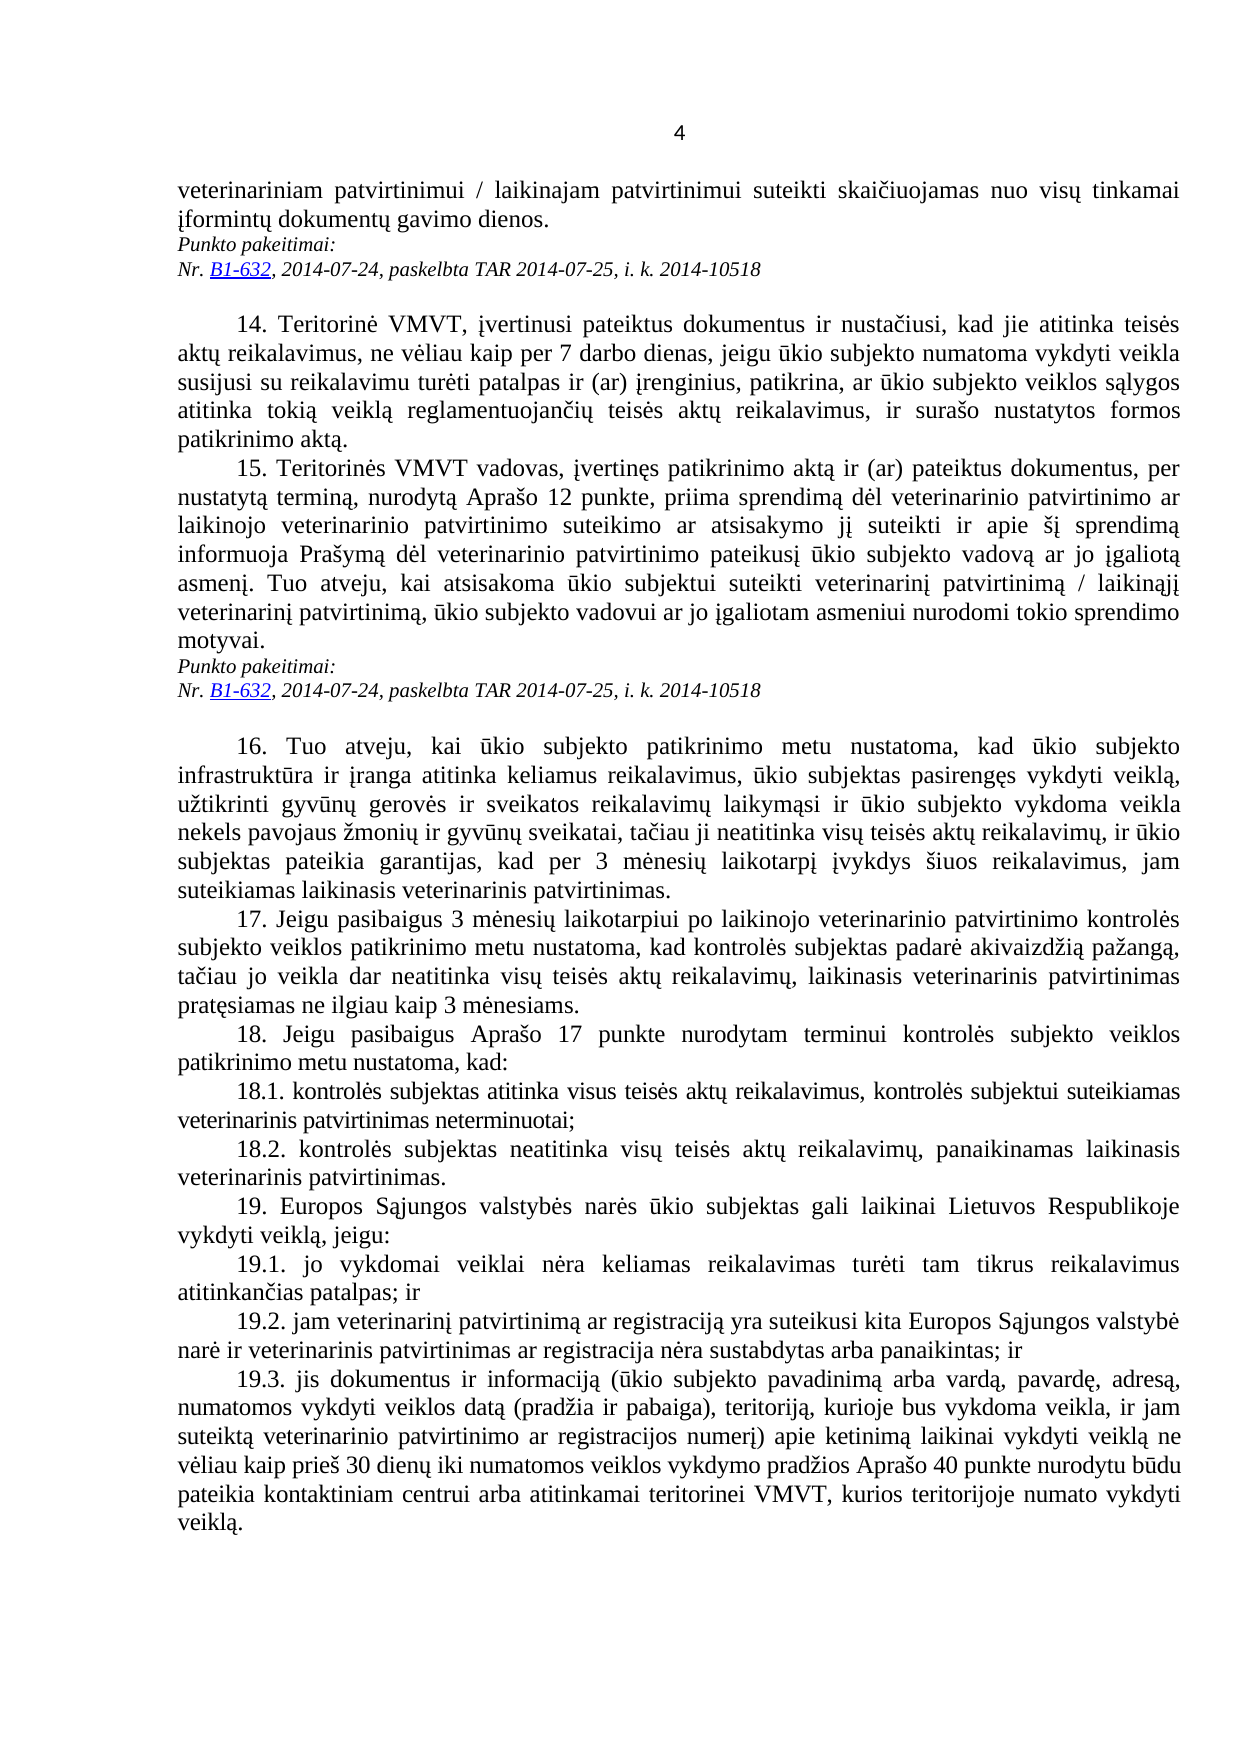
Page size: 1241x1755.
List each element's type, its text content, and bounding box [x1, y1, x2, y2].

text Punkto pakeitimai: [177, 232, 1181, 256]
text 18.1. kontrolės subjektas atitinka visus teisės aktų reikalavimus, kontrolės subjektui suteikiamas veterinarinis patvirtinimas neterminuotai; [177, 1076, 1181, 1134]
text 18. Jeigu pasibaigus Aprašo 17 punkte nurodytam terminui kontrolės subjekto veiklos patikrinimo metu nustatoma, kad: [177, 1019, 1181, 1076]
text Nr. B1-632, 2014-07-24, paskelbta TAR 2014-07-25, i. k. 2014-10518 [177, 256, 1181, 281]
text 15. Teritorinės VMVT vadovas, įvertinęs patikrinimo aktą ir (ar) pateiktus dokumentus, per nustatytą terminą, nurodytą Aprašo 12 punkte, priima sprendimą dėl veterinarinio patvirtinimo ar laikinojo veterinarinio patvirtinimo suteikimo ar atsisakymo jį suteikti ir apie šį sprendimą informuoja Prašymą dėl veterinarinio patvirtinimo pateikusį ūkio subjekto vadovą ar jo įgaliotą asmenį. Tuo atveju, kai atsisakoma ūkio subjektui suteikti veterinarinį patvirtinimą / laikinąjį veterinarinį patvirtinimą, ūkio subjekto vadovui ar jo įgaliotam asmeniui nurodomi tokio sprendimo motyvai. [177, 453, 1181, 654]
text 18.2. kontrolės subjektas neatitinka visų teisės aktų reikalavimų, panaikinamas laikinasis veterinarinis patvirtinimas. [177, 1134, 1181, 1191]
text 19.2. jam veterinarinį patvirtinimą ar registraciją yra suteikusi kita Europos Sąjungos valstybė narė ir veterinarinis patvirtinimas ar registracija nėra sustabdytas arba panaikintas; ir [177, 1306, 1181, 1364]
text 14. Teritorinė VMVT, įvertinusi pateiktus dokumentus ir nustačiusi, kad jie atitinka teisės aktų reikalavimus, ne vėliau kaip per 7 darbo dienas, jeigu ūkio subjekto numatoma vykdyti veikla susijusi su reikalavimu turėti patalpas ir (ar) įrenginius, patikrina, ar ūkio subjekto veiklos sąlygos atitinka tokią veiklą reglamentuojančių teisės aktų reikalavimus, ir surašo nustatytos formos patikrinimo aktą. [177, 309, 1181, 453]
text Punkto pakeitimai: [177, 654, 1181, 678]
text 19.3. jis dokumentus ir informaciją (ūkio subjekto pavadinimą arba vardą, pavardę, adresą, numatomos vykdyti veiklos datą (pradžia ir pabaiga), teritoriją, kurioje bus vykdoma veikla, ir jam suteiktą veterinarinio patvirtinimo ar registracijos numerį) apie ketinimą laikinai vykdyti veiklą ne vėliau kaip prieš 30 dienų iki numatomos veiklos vykdymo pradžios Aprašo 40 punkte nurodytu būdu pateikia kontaktiniam centrui arba atitinkamai teritorinei VMVT, kurios teritorijoje numato vykdyti veiklą. [177, 1364, 1181, 1536]
text veterinariniam patvirtinimui / laikinajam patvirtinimui suteikti skaičiuojamas nuo visų tinkamai įformintų dokumentų gavimo dienos. [177, 175, 1181, 232]
text 19.1. jo vykdomai veiklai nėra keliamas reikalavimas turėti tam tikrus reikalavimus atitinkančias patalpas; ir [177, 1249, 1181, 1306]
text 16. Tuo atveju, kai ūkio subjekto patikrinimo metu nustatoma, kad ūkio subjekto infrastruktūra ir įranga atitinka keliamus reikalavimus, ūkio subjektas pasirengęs vykdyti veiklą, užtikrinti gyvūnų gerovės ir sveikatos reikalavimų laikymąsi ir ūkio subjekto vykdoma veikla nekels pavojaus žmonių ir gyvūnų sveikatai, tačiau ji neatitinka visų teisės aktų reikalavimų, ir ūkio subjektas pateikia garantijas, kad per 3 mėnesių laikotarpį įvykdys šiuos reikalavimus, jam suteikiamas laikinasis veterinarinis patvirtinimas. [177, 731, 1181, 904]
text 17. Jeigu pasibaigus 3 mėnesių laikotarpiui po laikinojo veterinarinio patvirtinimo kontrolės subjekto veiklos patikrinimo metu nustatoma, kad kontrolės subjektas padarė akivaizdžią pažangą, tačiau jo veikla dar neatitinka visų teisės aktų reikalavimų, laikinasis veterinarinis patvirtinimas pratęsiamas ne ilgiau kaip 3 mėnesiams. [177, 904, 1181, 1019]
text Nr. B1-632, 2014-07-24, paskelbta TAR 2014-07-25, i. k. 2014-10518 [177, 678, 1181, 702]
text 19. Europos Sąjungos valstybės narės ūkio subjektas gali laikinai Lietuvos Respublikoje vykdyti veiklą, jeigu: [177, 1191, 1181, 1249]
